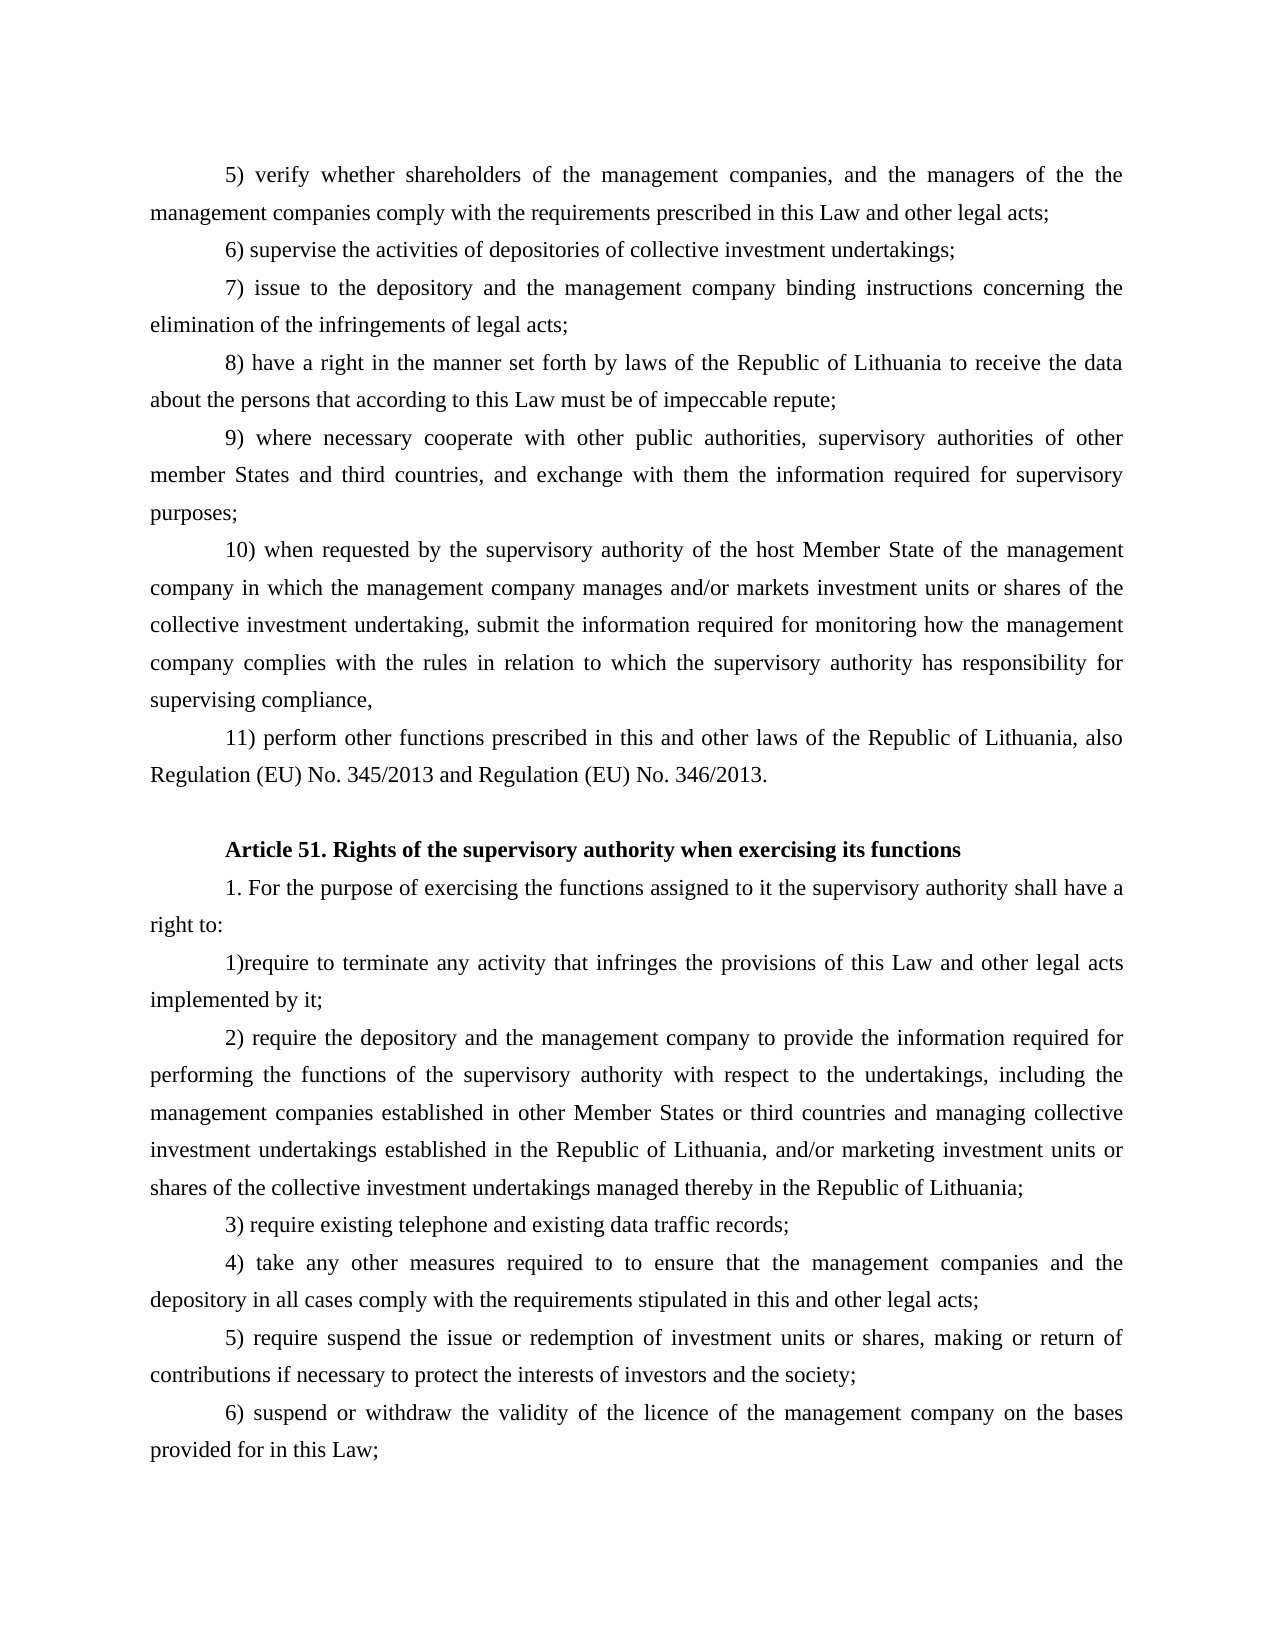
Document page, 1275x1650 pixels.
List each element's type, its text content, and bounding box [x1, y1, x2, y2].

text 6) suspend or withdraw the validity of the licence of the management company on the bases provided for in this Law; [150, 1387, 1125, 1462]
text 1. For the purpose of exercising the functions assigned to it the supervisory authority shall have a right to: [150, 862, 1125, 937]
text 8) have a right in the manner set forth by laws of the Republic of Lithuania to receive the data about the persons that according to this Law must be of impeccable repute; [150, 337, 1125, 412]
text 6) supervise the activities of depositories of collective investment undertakings; [150, 225, 1125, 262]
text 7) issue to the depository and the management company binding instructions concerning the elimination of the infringements of legal acts; [150, 262, 1125, 337]
text 9) where necessary cooperate with other public authorities, supervisory authorities of other member States and third countries, and exchange with them the information required for supervisory purposes; [150, 412, 1125, 525]
text 5) require suspend the issue or redemption of investment units or shares, making or return of contributions if necessary to protect the interests of investors and the society; [150, 1312, 1125, 1387]
text Article 51. Rights of the supervisory authority when exercising its functions [150, 825, 1125, 862]
text 11) perform other functions prescribed in this and other laws of the Republic of Lithuania, also Regulation (EU) No. 345/2013 and Regulation (EU) No. 346/2013. [150, 712, 1125, 787]
text 4) take any other measures required to to ensure that the management companies and the depository in all cases comply with the requirements stipulated in this and other legal acts; [150, 1237, 1125, 1312]
text 3) require existing telephone and existing data traffic records; [150, 1200, 1125, 1237]
text 10) when requested by the supervisory authority of the host Member State of the management company in which the management company manages and/or markets investment units or shares of the collective investment undertaking, submit the information required for monitoring how the management company complies with the rules in relation to which the supervisory authority has responsibility for supervising compliance, [150, 525, 1125, 712]
text 1)require to terminate any activity that infringes the provisions of this Law and other legal acts implemented by it; [150, 937, 1125, 1012]
text 5) verify whether shareholders of the management companies, and the managers of the the management companies comply with the requirements prescribed in this Law and other legal acts; [150, 150, 1125, 225]
text 2) require the depository and the management company to provide the information required for performing the functions of the supervisory authority with respect to the undertakings, including the management companies established in other Member States or third countries and managing collective investment undertakings established in the Republic of Lithuania, and/or marketing investment units or shares of the collective investment undertakings managed thereby in the Republic of Lithuania; [150, 1012, 1125, 1200]
